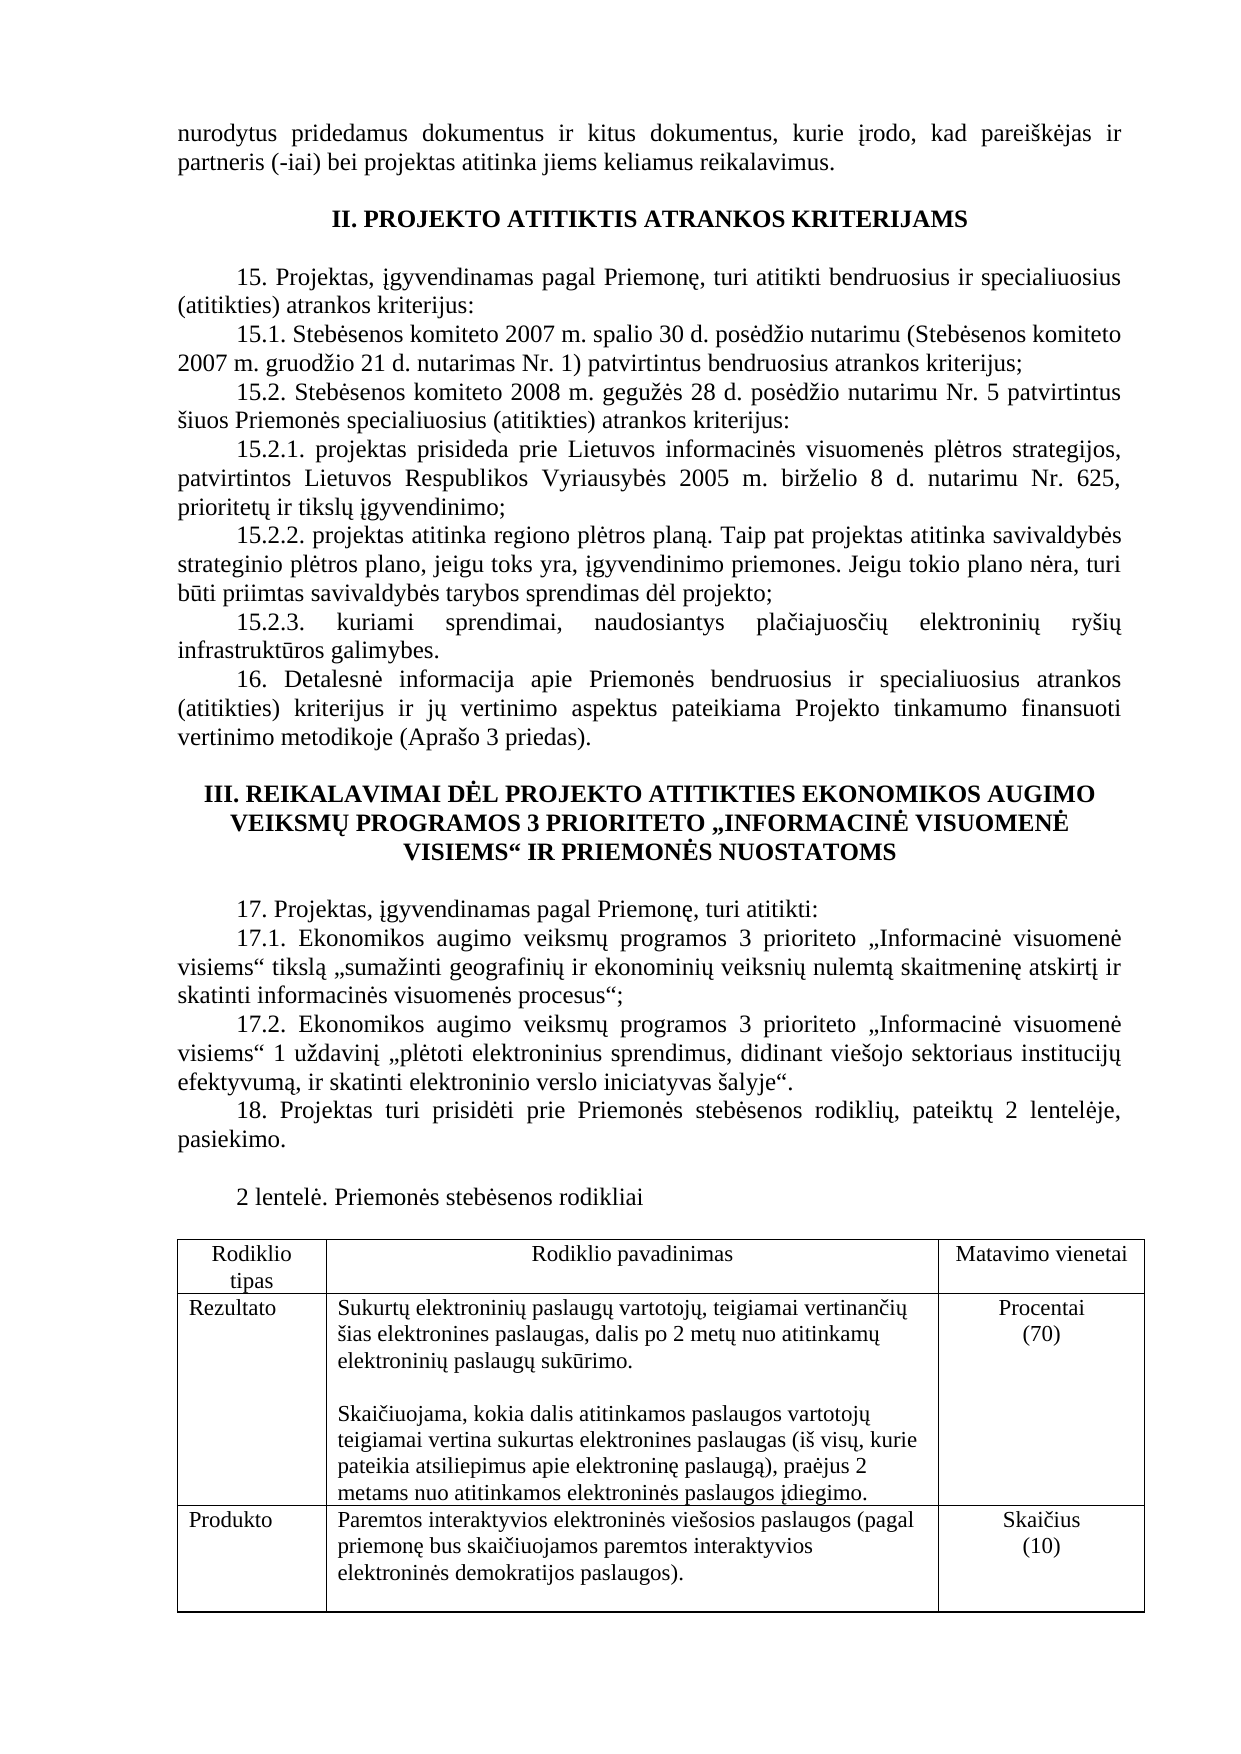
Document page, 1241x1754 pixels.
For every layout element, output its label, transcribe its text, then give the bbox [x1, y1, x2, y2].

text 15.2.3. kuriami sprendimai, naudosiantys plačiajuosčių elektroninių ryšių infrastruktūros galimybes. [177, 607, 1122, 664]
table_cell Produkto [178, 1506, 326, 1611]
table_header Matavimo vienetai [939, 1240, 1144, 1293]
text 17.2. Ekonomikos augimo veiksmų programos 3 prioriteto „Informacinė visuomenė visiems“ 1 uždavinį „plėtoti elektroninius sprendimus, didinant viešojo sektoriaus institucijų efektyvumą, ir skatinti elektroninio verslo iniciatyvas šalyje“. [177, 1009, 1122, 1096]
table_cell Sukurtų elektroninių paslaugų vartotojų, teigiamai vertinančių šias elektronines paslaugas, dalis po 2 metų nuo atitinkamų elektroninių paslaugų sukūrimo. Skaičiuojama, kokia dalis atitinkamos paslaugos vartotojų teigiamai vertina sukurtas elektronines paslaugas (iš visų, kurie pateikia atsiliepimus apie elektroninę paslaugą), praėjus 2 metams nuo atitinkamos elektroninės paslaugos įdiegimo. [327, 1294, 938, 1505]
table_cell Procentai (70) [939, 1294, 1144, 1505]
table_cell Paremtos interaktyvios elektroninės viešosios paslaugos (pagal priemonę bus skaičiuojamos paremtos interaktyvios elektroninės demokratijos paslaugos). [327, 1506, 938, 1611]
text 15.2.2. projektas atitinka regiono plėtros planą. Taip pat projektas atitinka savivaldybės strateginio plėtros plano, jeigu toks yra, įgyvendinimo priemones. Jeigu tokio plano nėra, turi būti priimtas savivaldybės tarybos sprendimas dėl projekto; [177, 521, 1122, 607]
text nurodytus pridedamus dokumentus ir kitus dokumentus, kurie įrodo, kad pareiškėjas ir partneris (-iai) bei projektas atitinka jiems keliamus reikalavimus. [177, 118, 1122, 176]
text 15.2.1. projektas prisideda prie Lietuvos informacinės visuomenės plėtros strategijos, patvirtintos Lietuvos Respublikos Vyriausybės 2005 m. birželio 8 d. nutarimu Nr. 625, prioritetų ir tikslų įgyvendinimo; [177, 434, 1122, 521]
text II. PROJEKTO ATITIKTIS ATRANKOS KRITERIJAMS [177, 204, 1122, 233]
table_cell Rezultato [178, 1294, 326, 1505]
text 15.2. Stebėsenos komiteto 2008 m. gegužės 28 d. posėdžio nutarimu Nr. 5 patvirtintus šiuos Priemonės specialiuosius (atitikties) atrankos kriterijus: [177, 377, 1122, 434]
text 18. Projektas turi prisidėti prie Priemonės stebėsenos rodiklių, pateiktų 2 lentelėje, pasiekimo. [177, 1096, 1122, 1153]
table_cell Skaičius (10) [939, 1506, 1144, 1611]
text 2 lentelė. Priemonės stebėsenos rodikliai [177, 1182, 1122, 1211]
text 17. Projektas, įgyvendinamas pagal Priemonę, turi atitikti: [177, 894, 1122, 923]
text 15.1. Stebėsenos komiteto 2007 m. spalio 30 d. posėdžio nutarimu (Stebėsenos komiteto 2007 m. gruodžio 21 d. nutarimas Nr. 1) patvirtintus bendruosius atrankos kriterijus; [177, 319, 1122, 377]
table_header Rodiklio tipas [178, 1240, 326, 1293]
text 15. Projektas, įgyvendinamas pagal Priemonę, turi atitikti bendruosius ir specialiuosius (atitikties) atrankos kriterijus: [177, 262, 1122, 319]
table_header Rodiklio pavadinimas [327, 1240, 938, 1293]
text 16. Detalesnė informacija apie Priemonės bendruosius ir specialiuosius atrankos (atitikties) kriterijus ir jų vertinimo aspektus pateikiama Projekto tinkamumo finansuoti vertinimo metodikoje (Aprašo 3 priedas). [177, 664, 1122, 751]
text III. REIKALAVIMAI DĖL PROJEKTO ATITIKTIES EKONOMIKOS AUGIMO VEIKSMŲ PROGRAMOS 3 PRIORITETO „INFORMACINĖ VISUOMENĖ VISIEMS“ IR PRIEMONĖS NUOSTATOMS [177, 779, 1122, 866]
text 17.1. Ekonomikos augimo veiksmų programos 3 prioriteto „Informacinė visuomenė visiems“ tikslą „sumažinti geografinių ir ekonominių veiksnių nulemtą skaitmeninę atskirtį ir skatinti informacinės visuomenės procesus“; [177, 923, 1122, 1009]
